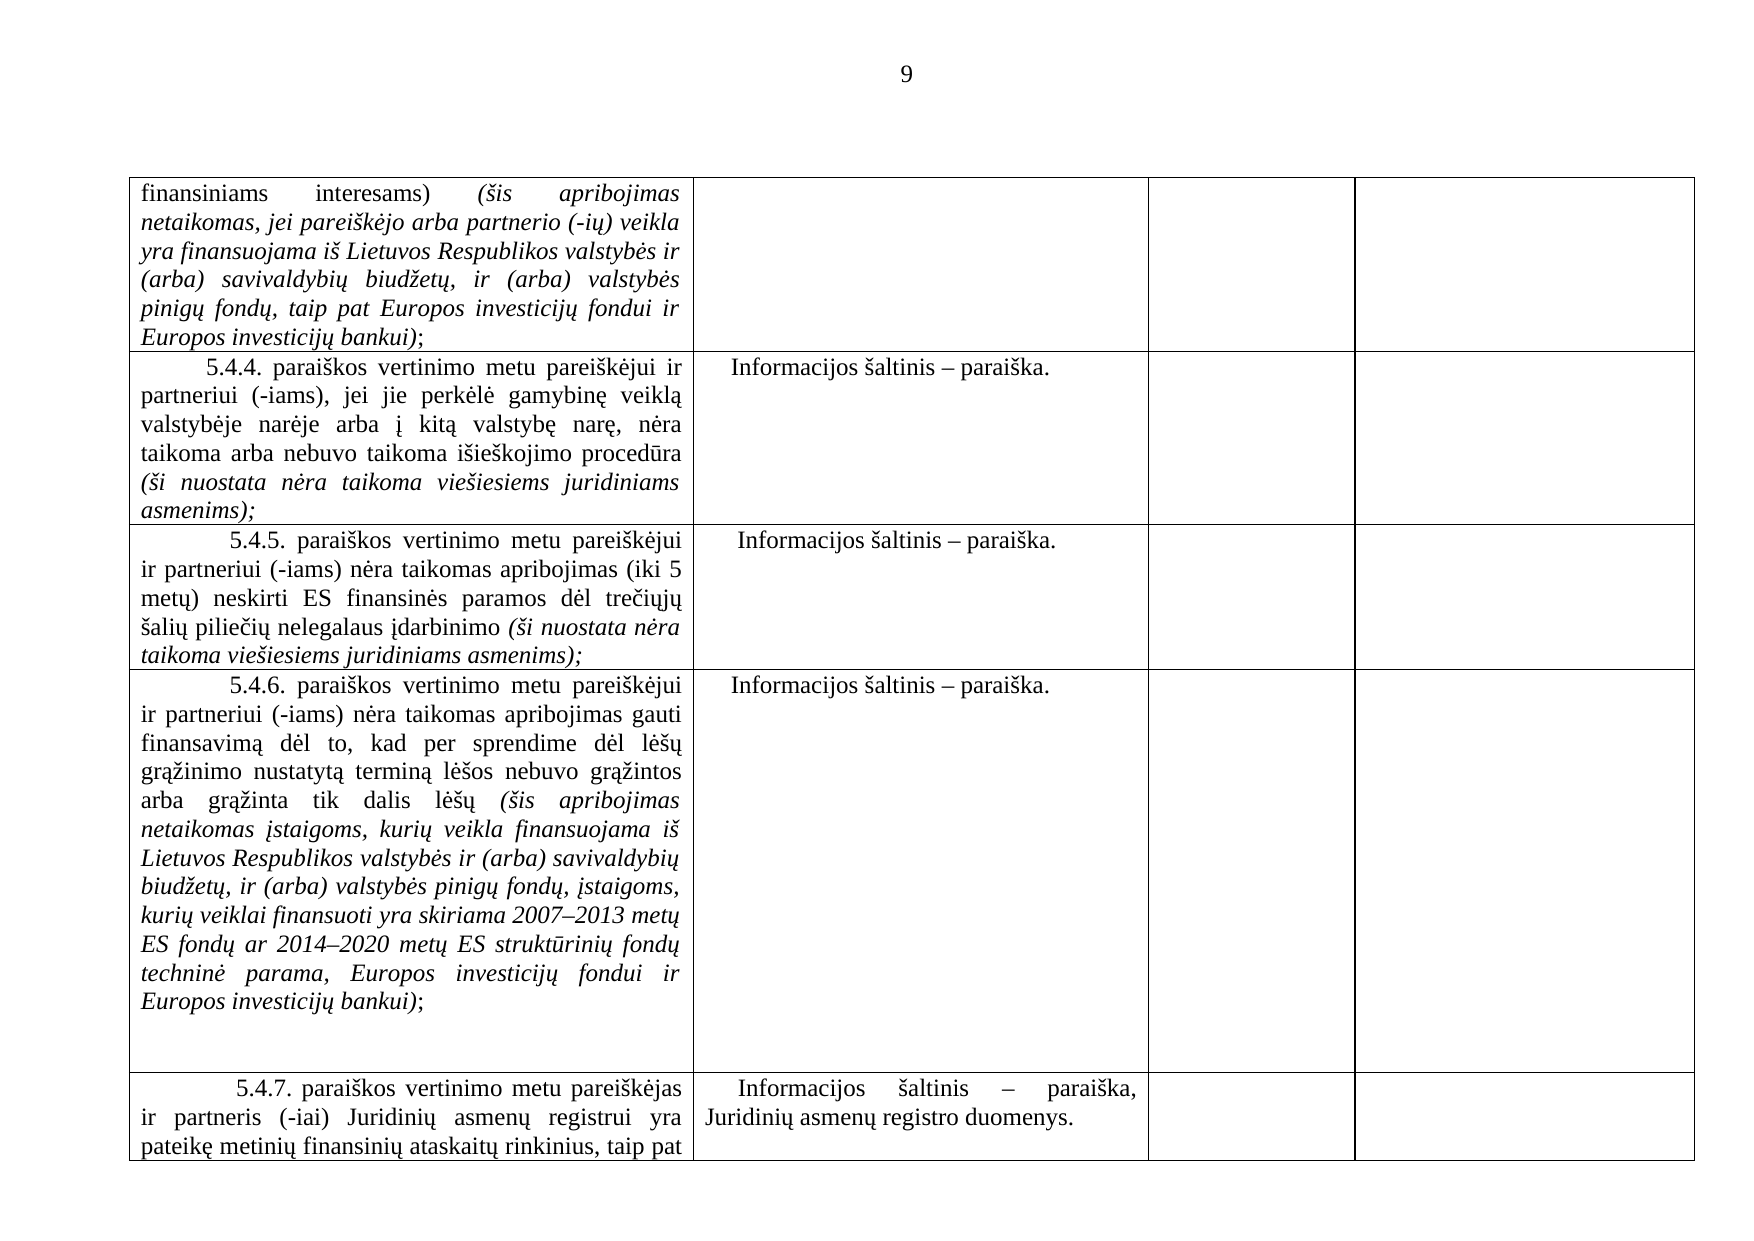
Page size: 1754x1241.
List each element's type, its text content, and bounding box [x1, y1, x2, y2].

table_cell [1356, 178, 1694, 351]
table_cell [1149, 525, 1354, 669]
table_cell [1356, 1073, 1694, 1159]
table_cell [1356, 352, 1694, 524]
table_cell 5.4.7. paraiškos vertinimo metu pareiškėjas ir partneris (-iai) Juridinių asmenų registrui yra pateikę metinių finansinių ataskaitų rinkinius, taip pat [130, 1073, 693, 1159]
table_cell 5.4.4. paraiškos vertinimo metu pareiškėjui ir partneriui (-iams), jei jie perkėlė gamybinę veiklą valstybėje narėje arba į kitą valstybę narę, nėra taikoma arba nebuvo taikoma išieškojimo procedūra (ši nuostata nėra taikoma viešiesiems juridiniams asmenims); [130, 352, 693, 524]
table_cell Informacijos šaltinis – paraiška. [694, 670, 1148, 1072]
table_cell finansiniams interesams) (šis apribojimas netaikomas, jei pareiškėjo arba partnerio (-ių) veikla yra finansuojama iš Lietuvos Respublikos valstybės ir (arba) savivaldybių biudžetų, ir (arba) valstybės pinigų fondų, taip pat Europos investicijų fondui ir Europos investicijų bankui); [130, 178, 693, 351]
table_cell Informacijos šaltinis – paraiška. [694, 525, 1148, 669]
table_cell 5.4.5. paraiškos vertinimo metu pareiškėjui ir partneriui (-iams) nėra taikomas apribojimas (iki 5 metų) neskirti ES finansinės paramos dėl trečiųjų šalių piliečių nelegalaus įdarbinimo (ši nuostata nėra taikoma viešiesiems juridiniams asmenims); [130, 525, 693, 669]
table_cell [1149, 670, 1354, 1072]
table_cell [1149, 1073, 1354, 1159]
table_cell Informacijos šaltinis – paraiška, Juridinių asmenų registro duomenys. [694, 1073, 1148, 1159]
table_cell [1149, 178, 1354, 351]
table_cell [694, 178, 1148, 351]
table_cell Informacijos šaltinis – paraiška. [694, 352, 1148, 524]
table_cell 5.4.6. paraiškos vertinimo metu pareiškėjui ir partneriui (-iams) nėra taikomas apribojimas gauti finansavimą dėl to, kad per sprendime dėl lėšų grąžinimo nustatytą terminą lėšos nebuvo grąžintos arba grąžinta tik dalis lėšų (šis apribojimas netaikomas įstaigoms, kurių veikla finansuojama iš Lietuvos Respublikos valstybės ir (arba) savivaldybių biudžetų, ir (arba) valstybės pinigų fondų, įstaigoms, kurių veiklai finansuoti yra skiriama 2007–2013 metų ES fondų ar 2014–2020 metų ES struktūrinių fondų techninė parama, Europos investicijų fondui ir Europos investicijų bankui); [130, 670, 693, 1072]
table_cell [1356, 670, 1694, 1072]
table_cell [1356, 525, 1694, 669]
table_cell [1149, 352, 1354, 524]
